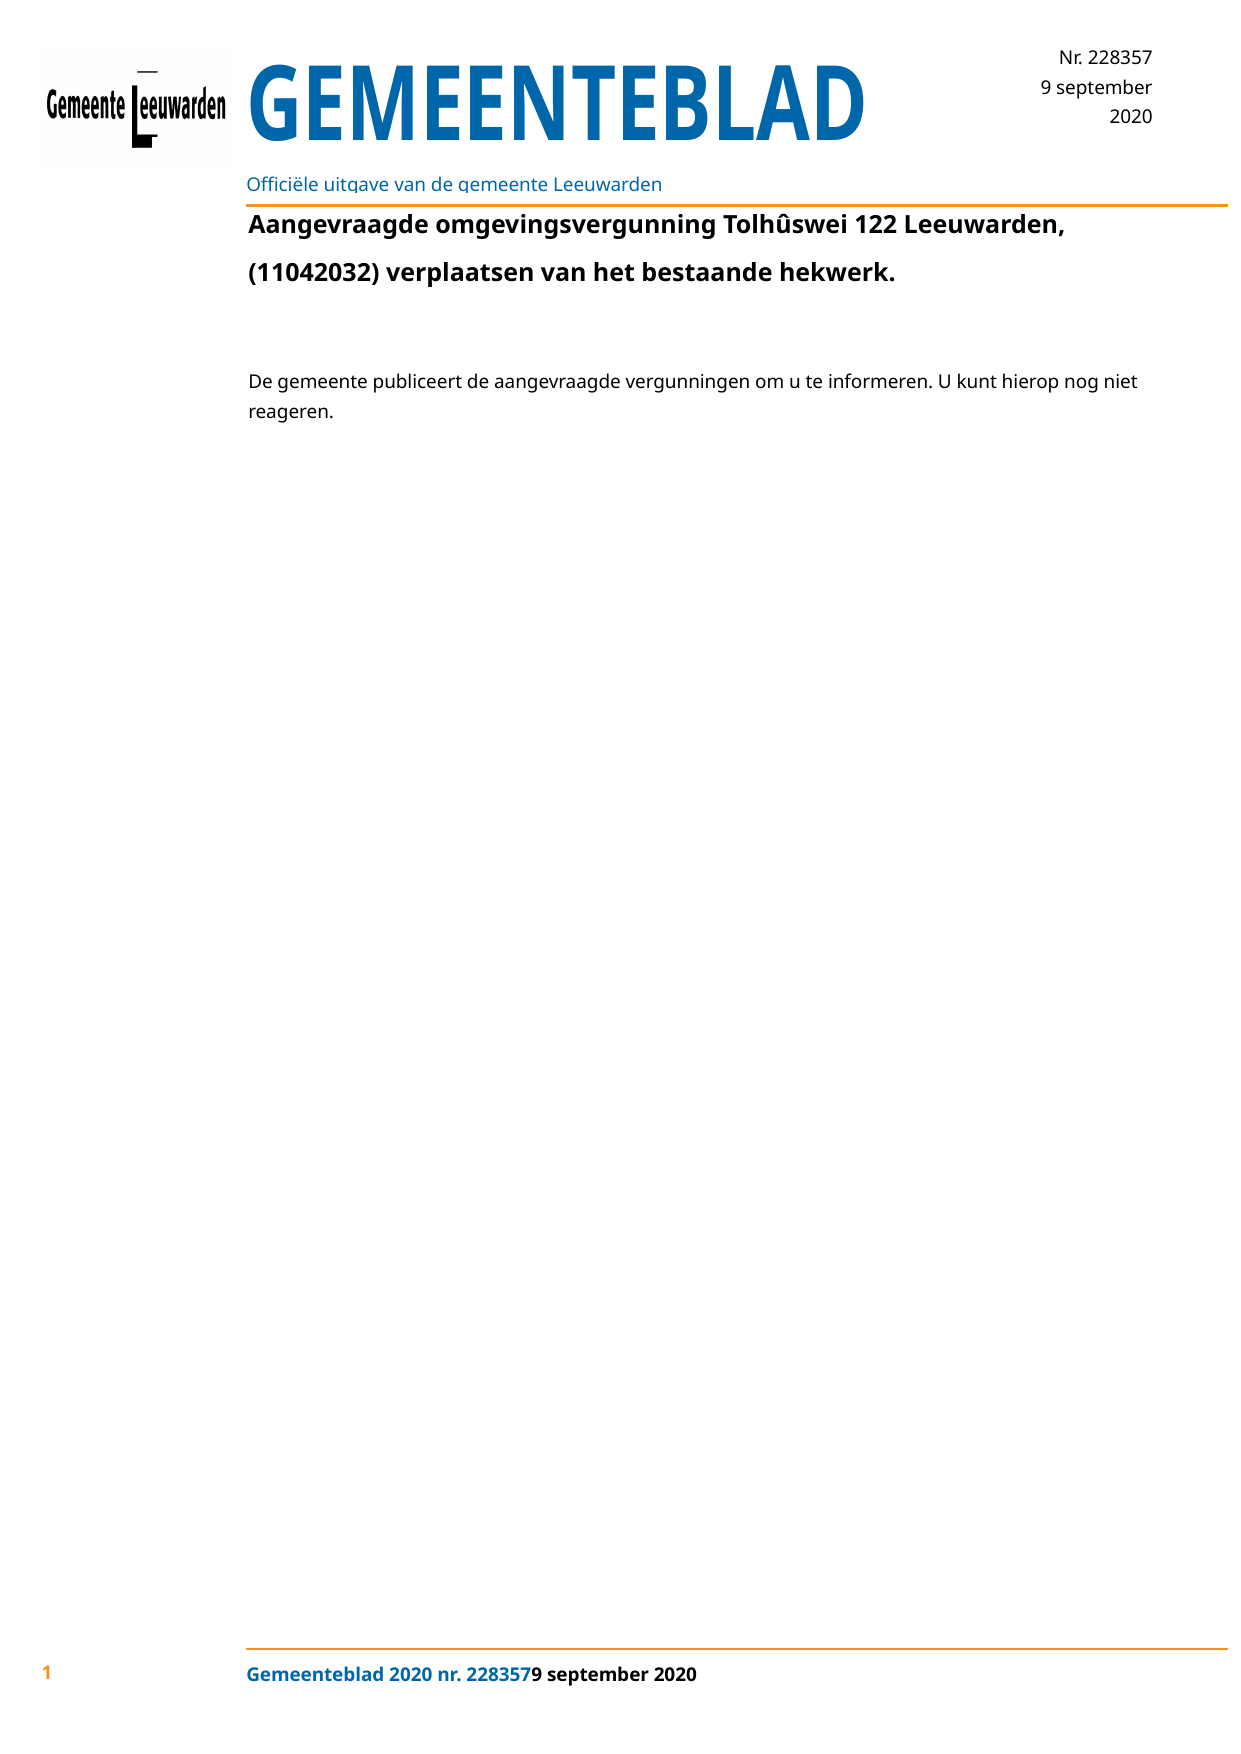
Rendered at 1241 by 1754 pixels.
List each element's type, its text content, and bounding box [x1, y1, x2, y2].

text De gemeente publiceert de aangevraagde vergunningen om u te informeren. U kunt hierop nog niet reageren. [248, 368, 1152, 424]
text Aangevraagde omgevingsvergunning Tolhûswei 122 Leeuwarden, (11042032) verplaatsen van het bestaande hekwerk. [248, 207, 1152, 288]
picture [41, 47, 231, 172]
